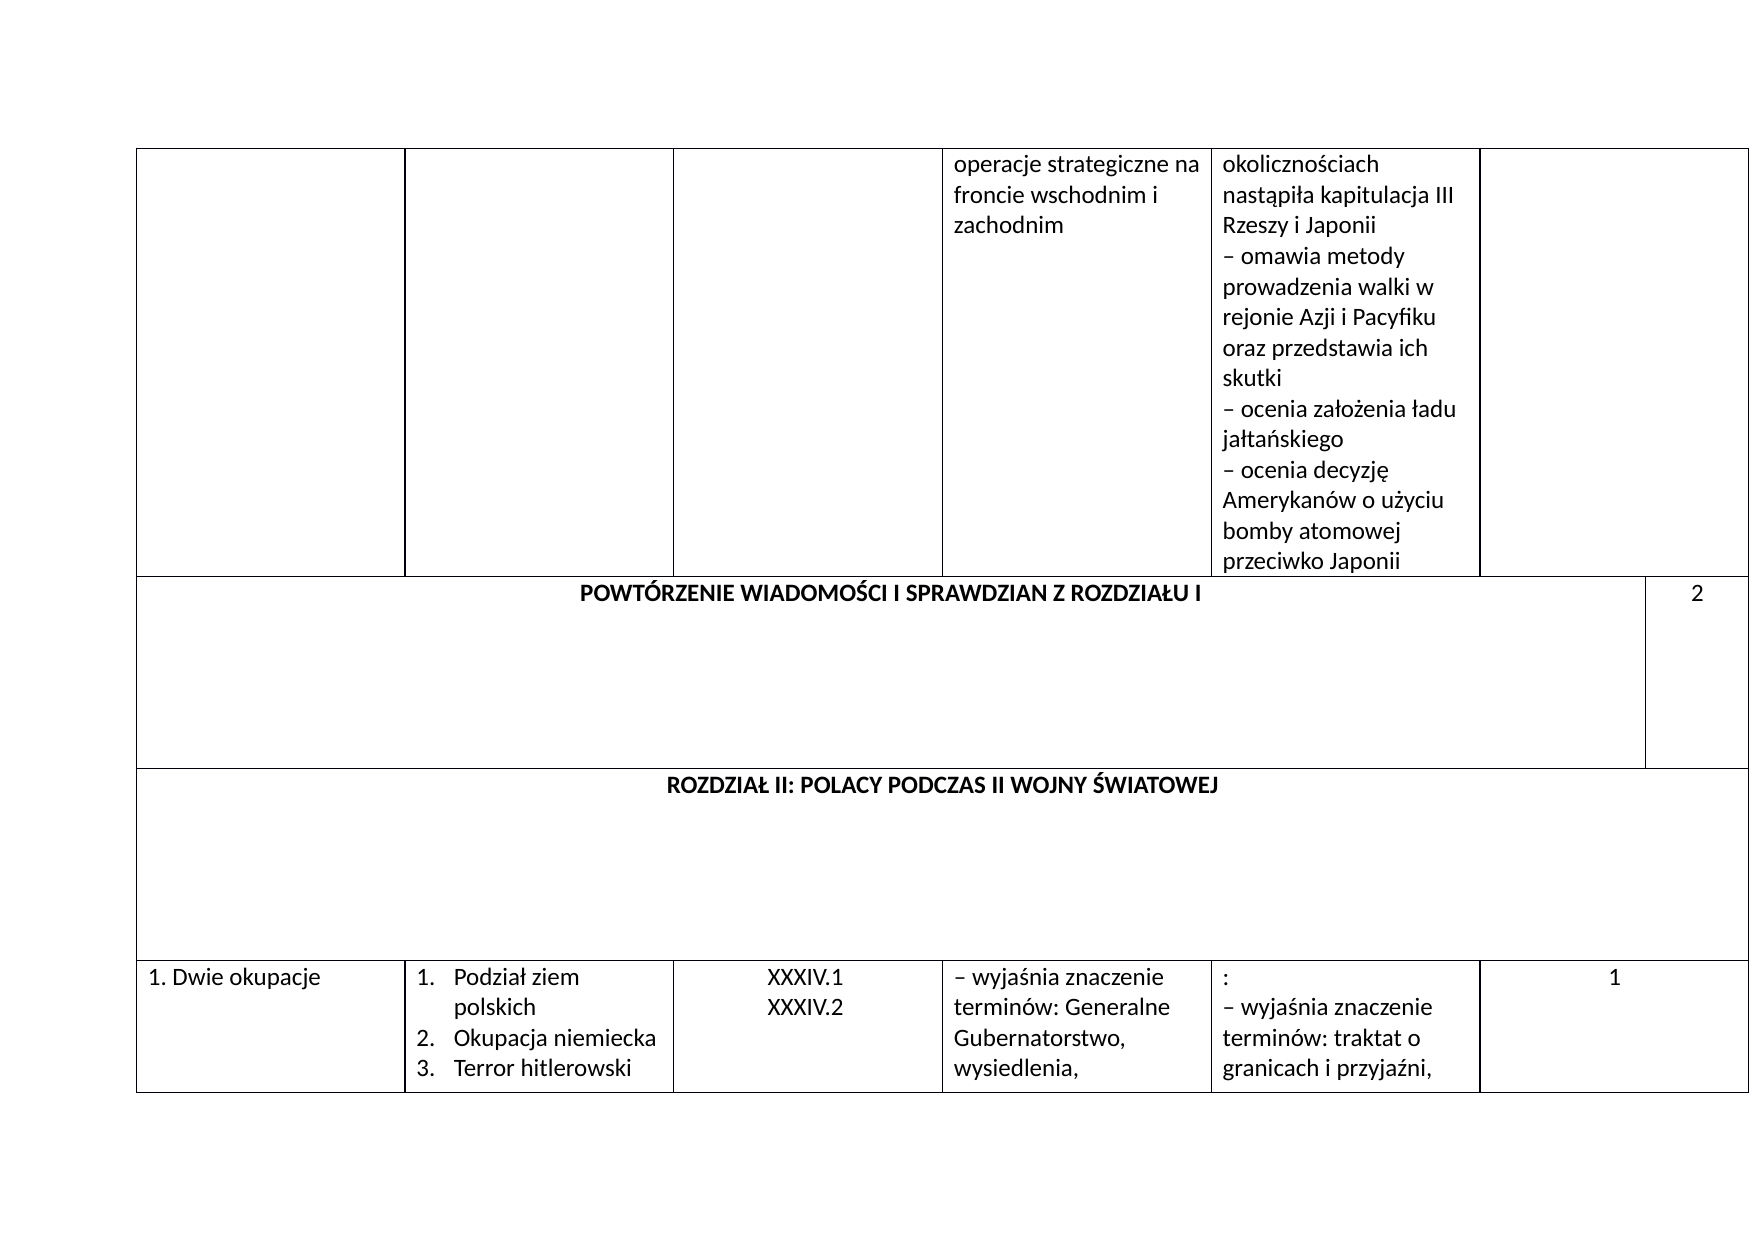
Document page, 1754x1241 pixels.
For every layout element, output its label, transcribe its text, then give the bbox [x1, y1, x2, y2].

table_cell [1481, 149, 1748, 576]
table_cell ROZDZIAŁ II: POLACY PODCZAS II WOJNY ŚWIATOWEJ [137, 769, 1748, 960]
table_cell XXXIV.1 XXXIV.2 [674, 961, 942, 1092]
table_cell POWTÓRZENIE WIADOMOŚCI I SPRAWDZIAN Z ROZDZIAŁU I [137, 577, 1645, 768]
table_cell [406, 149, 673, 576]
table_cell : – wyjaśnia znaczenie terminów: traktat o granicach i przyjaźni, [1212, 961, 1479, 1092]
table_cell – wyjaśnia znaczenie terminów: Generalne Gubernatorstwo, wysiedlenia, [943, 961, 1211, 1092]
table_cell 2 [1646, 577, 1748, 768]
table_cell Podział ziem polskich Okupacja niemiecka Terror hitlerowski Okupacja sowiecka Deportacje w głąb ZSRS [406, 961, 673, 1092]
table_cell [674, 149, 942, 576]
table_cell operacje strategiczne na froncie wschodnim i zachodnim [943, 149, 1211, 576]
table_cell 1. Dwie okupacje [137, 961, 404, 1092]
table_cell okolicznościach nastąpiła kapitulacja III Rzeszy i Japonii – omawia metody prowadzenia walki w rejonie Azji i Pacyfiku oraz przedstawia ich skutki – ocenia założenia ładu jałtańskiego – ocenia decyzję Amerykanów o użyciu bomby atomowej przeciwko Japonii [1212, 149, 1479, 576]
table_cell [137, 149, 404, 576]
table_cell 1 [1481, 961, 1748, 1092]
